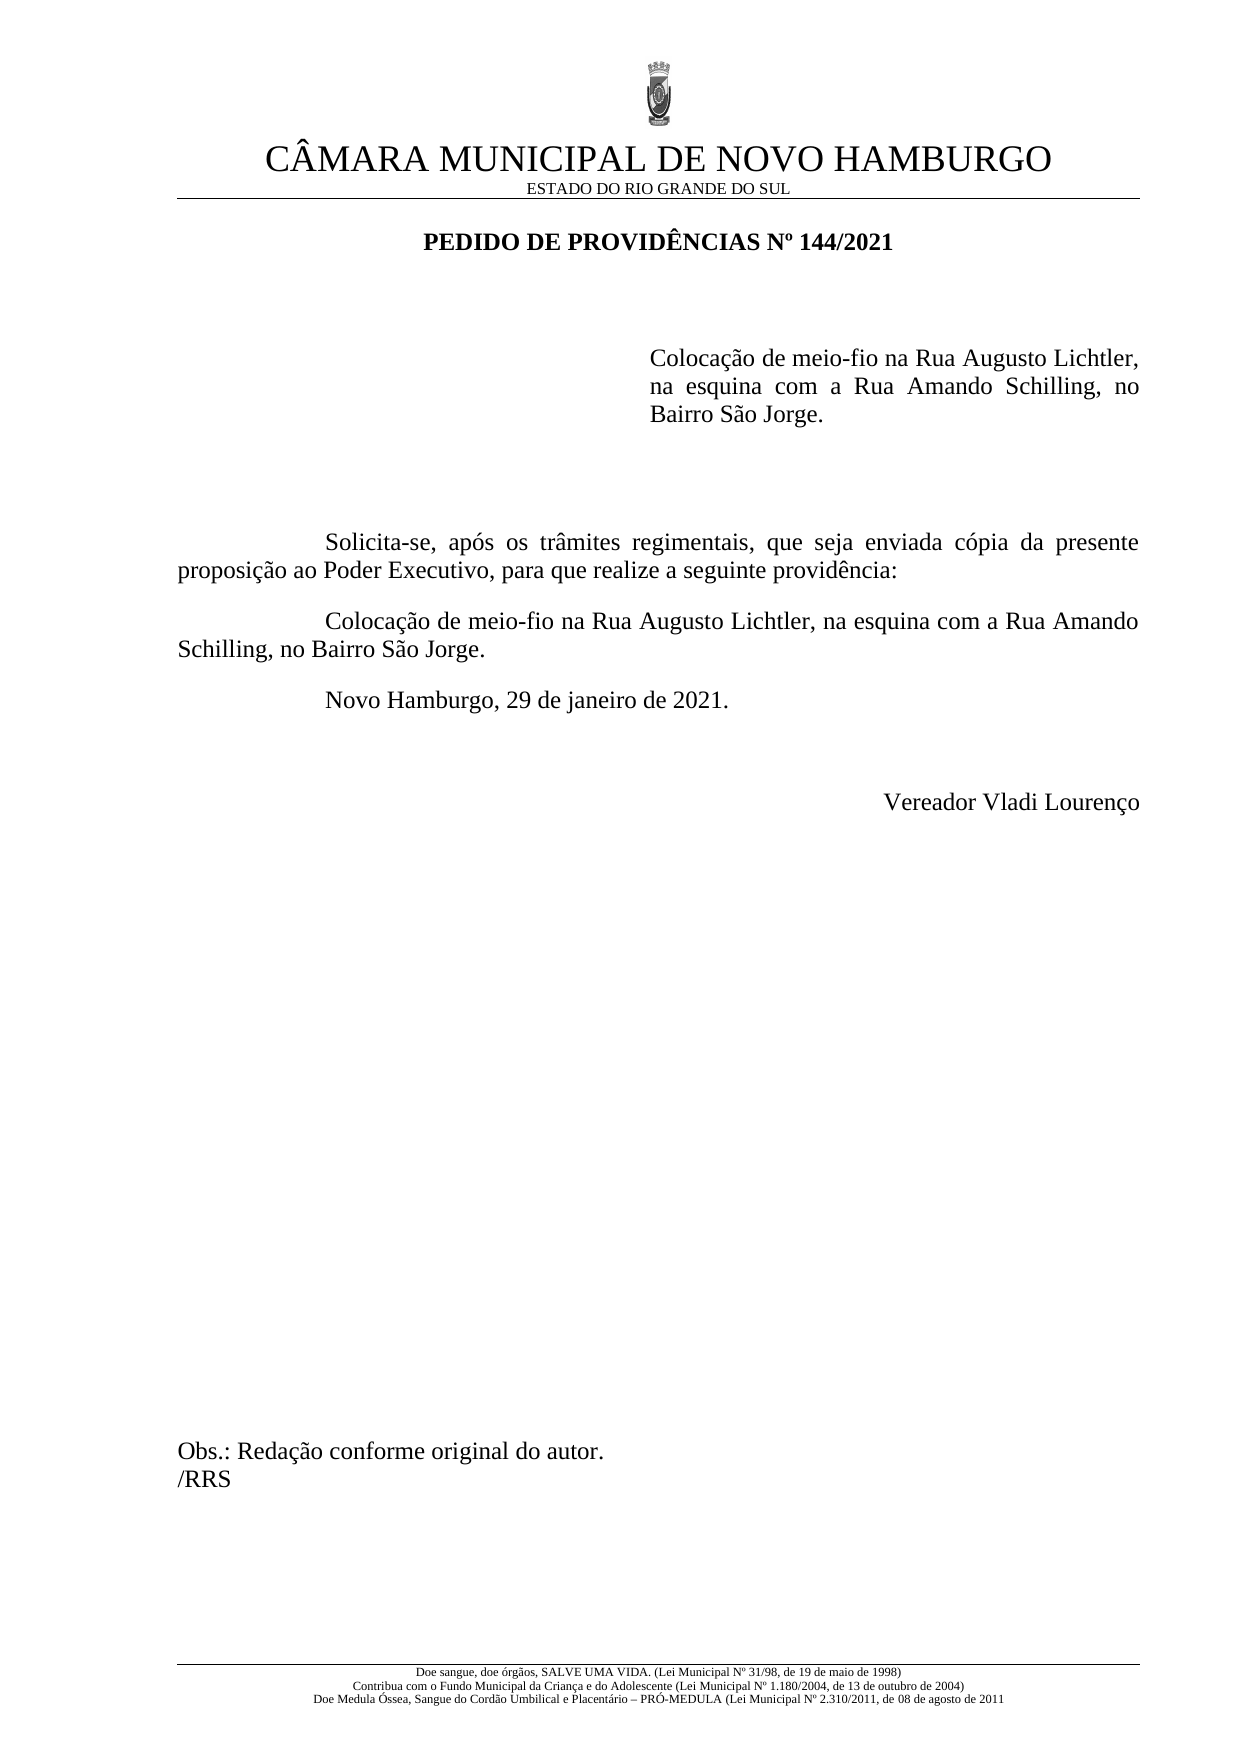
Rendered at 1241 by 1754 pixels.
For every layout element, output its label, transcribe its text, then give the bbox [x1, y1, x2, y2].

text Colocação de meio-fio na Rua Augusto Lichtler, na esquina com a Rua Amando Schilling, no Bairro São Jorge. [649, 344, 1140, 428]
text Solicita-se, após os trâmites regimentais, que seja enviada cópia da presente proposição ao Poder Executivo, para que realize a seguinte providência: [177, 528, 1140, 583]
text Obs.: Redação conforme original do autor. [177, 1437, 1140, 1465]
text Novo Hamburgo, 29 de janeiro de 2021. [177, 686, 1140, 714]
text /RRS [177, 1465, 1140, 1493]
text Colocação de meio-fio na Rua Augusto Lichtler, na esquina com a Rua Amando Schilling, no Bairro São Jorge. [177, 607, 1140, 662]
text Vereador Vladi Lourenço [177, 788, 1140, 816]
text PEDIDO DE PROVIDÊNCIAS Nº 144/2021 [177, 228, 1140, 256]
